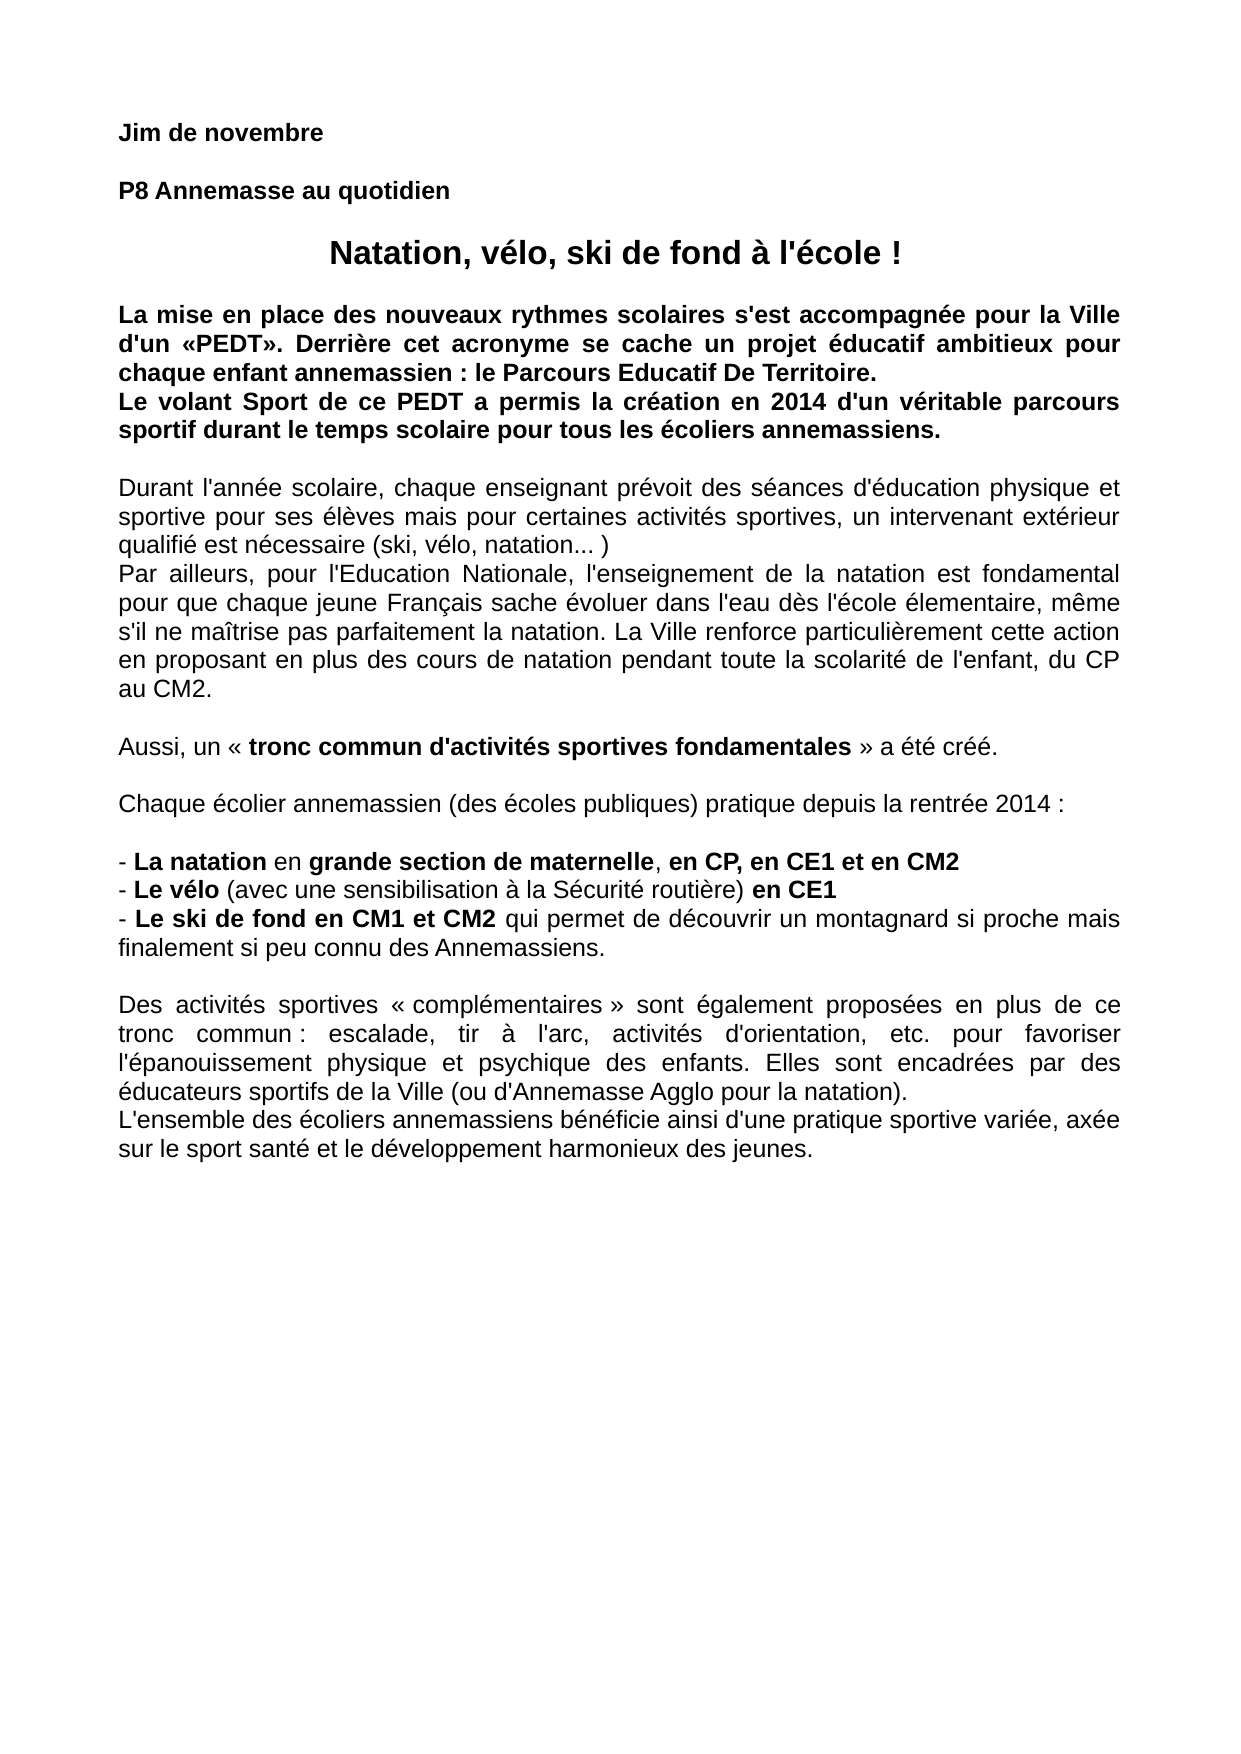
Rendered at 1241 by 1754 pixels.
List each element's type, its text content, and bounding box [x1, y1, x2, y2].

text Chaque écolier annemassien (des écoles publiques) pratique depuis la rentrée 2014 : [118, 789, 1122, 818]
text L'ensemble des écoliers annemassiens bénéficie ainsi d'une pratique sportive variée, axée sur le sport santé et le développement harmonieux des jeunes. [118, 1105, 1122, 1163]
text Aussi, un « tronc commun d'activités sportives fondamentales » a été créé. [118, 732, 1122, 760]
text - Le ski de fond en CM1 et CM2 qui permet de découvrir un montagnard si proche mais finalement si peu connu des Annemassiens. [118, 904, 1122, 962]
text Durant l'année scolaire, chaque enseignant prévoit des séances d'éducation physique et sportive pour ses élèves mais pour certaines activités sportives, un intervenant extérieur qualifié est nécessaire (ski, vélo, natation... ) [118, 473, 1122, 559]
text P8 Annemasse au quotidien [118, 176, 1122, 204]
text Des activités sportives « complémentaires » sont également proposées en plus de ce tronc commun : escalade, tir à l'arc, activités d'orientation, etc. pour favoriser l'épanouissement physique et psychique des enfants. Elles sont encadrées par des éducateurs sportifs de la Ville (ou d'Annemasse Agglo pour la natation). [118, 990, 1122, 1105]
text - La natation en grande section de maternelle, en CP, en CE1 et en CM2 [118, 847, 1122, 875]
text Natation, vélo, ski de fond à l'école ! [118, 233, 1122, 272]
text Par ailleurs, pour l'Education Nationale, l'enseignement de la natation est fondamental pour que chaque jeune Français sache évoluer dans l'eau dès l'école élementaire, même s'il ne maîtrise pas parfaitement la natation. La Ville renforce particulièrement cette action en proposant en plus des cours de natation pendant toute la scolarité de l'enfant, du CP au CM2. [118, 559, 1122, 703]
text Le volant Sport de ce PEDT a permis la création en 2014 d'un véritable parcours sportif durant le temps scolaire pour tous les écoliers annemassiens. [118, 387, 1122, 444]
text Jim de novembre [118, 118, 1122, 147]
text - Le vélo (avec une sensibilisation à la Sécurité routière) en CE1 [118, 875, 1122, 904]
text La mise en place des nouveaux rythmes scolaires s'est accompagnée pour la Ville d'un «PEDT». Derrière cet acronyme se cache un projet éducatif ambitieux pour chaque enfant annemassien : le Parcours Educatif De Territoire. [118, 300, 1122, 387]
